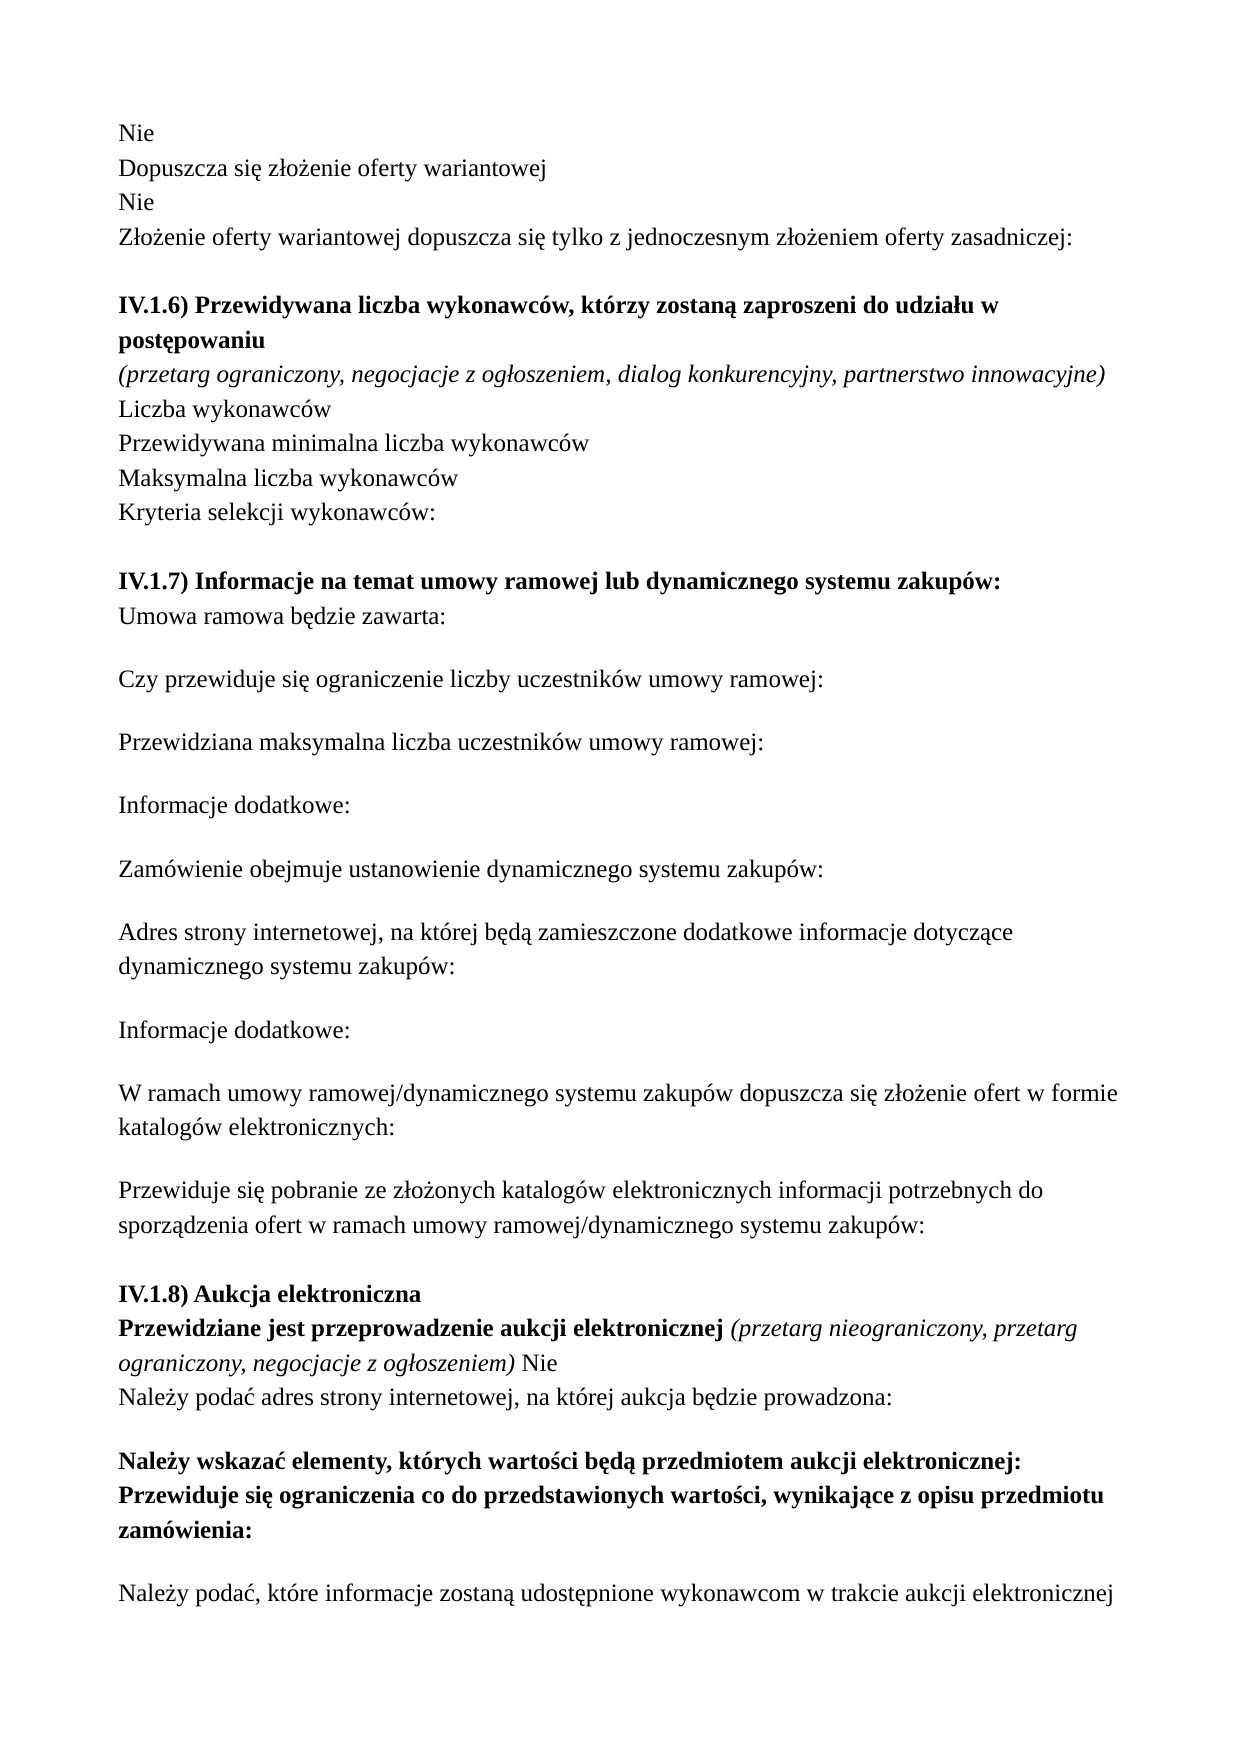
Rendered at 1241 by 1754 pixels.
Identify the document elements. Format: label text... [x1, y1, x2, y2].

text Nie Dopuszcza się złożenie oferty wariantowej Nie Złożenie oferty wariantowej dopuszcza się tylko z jednoczesnym złożeniem oferty zasadniczej: [118, 118, 1122, 250]
text Umowa ramowa będzie zawarta: Czy przewiduje się ograniczenie liczby uczestników umowy ramowej: Przewidziana maksymalna liczba uczestników umowy ramowej: Informacje dodatkowe: Zamówienie obejmuje ustanowienie dynamicznego systemu zakupów: Adres strony internetowej, na której będą zamieszczone dodatkowe informacje dotyczące dynamicznego systemu zakupów: Informacje dodatkowe: W ramach umowy ramowej/dynamicznego systemu zakupów dopuszcza się złożenie ofert w formie katalogów elektronicznych: Przewiduje się pobranie ze złożonych katalogów elektronicznych informacji potrzebnych do sporządzenia ofert w ramach umowy ramowej/dynamicznego systemu zakupów: [118, 601, 1122, 1239]
text IV.1.7) Informacje na temat umowy ramowej lub dynamicznego systemu zakupów: [118, 532, 1122, 595]
text Liczba wykonawców Przewidywana minimalna liczba wykonawców Maksymalna liczba wykonawców Kryteria selekcji wykonawców: [118, 394, 1122, 526]
text IV.1.6) Przewidywana liczba wykonawców, którzy zostaną zaproszeni do udziału w postępowaniu (przetarg ograniczony, negocjacje z ogłoszeniem, dialog konkurencyjny, partnerstwo innowacyjne) [118, 256, 1122, 388]
text IV.1.8) Aukcja elektroniczna Przewidziane jest przeprowadzenie aukcji elektronicznej (przetarg nieograniczony, przetarg ograniczony, negocjacje z ogłoszeniem) Nie Należy podać adres strony internetowej, na której aukcja będzie prowadzona: Należy wskazać elementy, których wartości będą przedmiotem aukcji elektronicznej: Przewiduje się ograniczenia co do przedstawionych wartości, wynikające z opisu przedmiotu zamówienia: Należy podać, które informacje zostaną udostępnione wykonawcom w trakcie aukcji elektronicznej [118, 1244, 1122, 1607]
